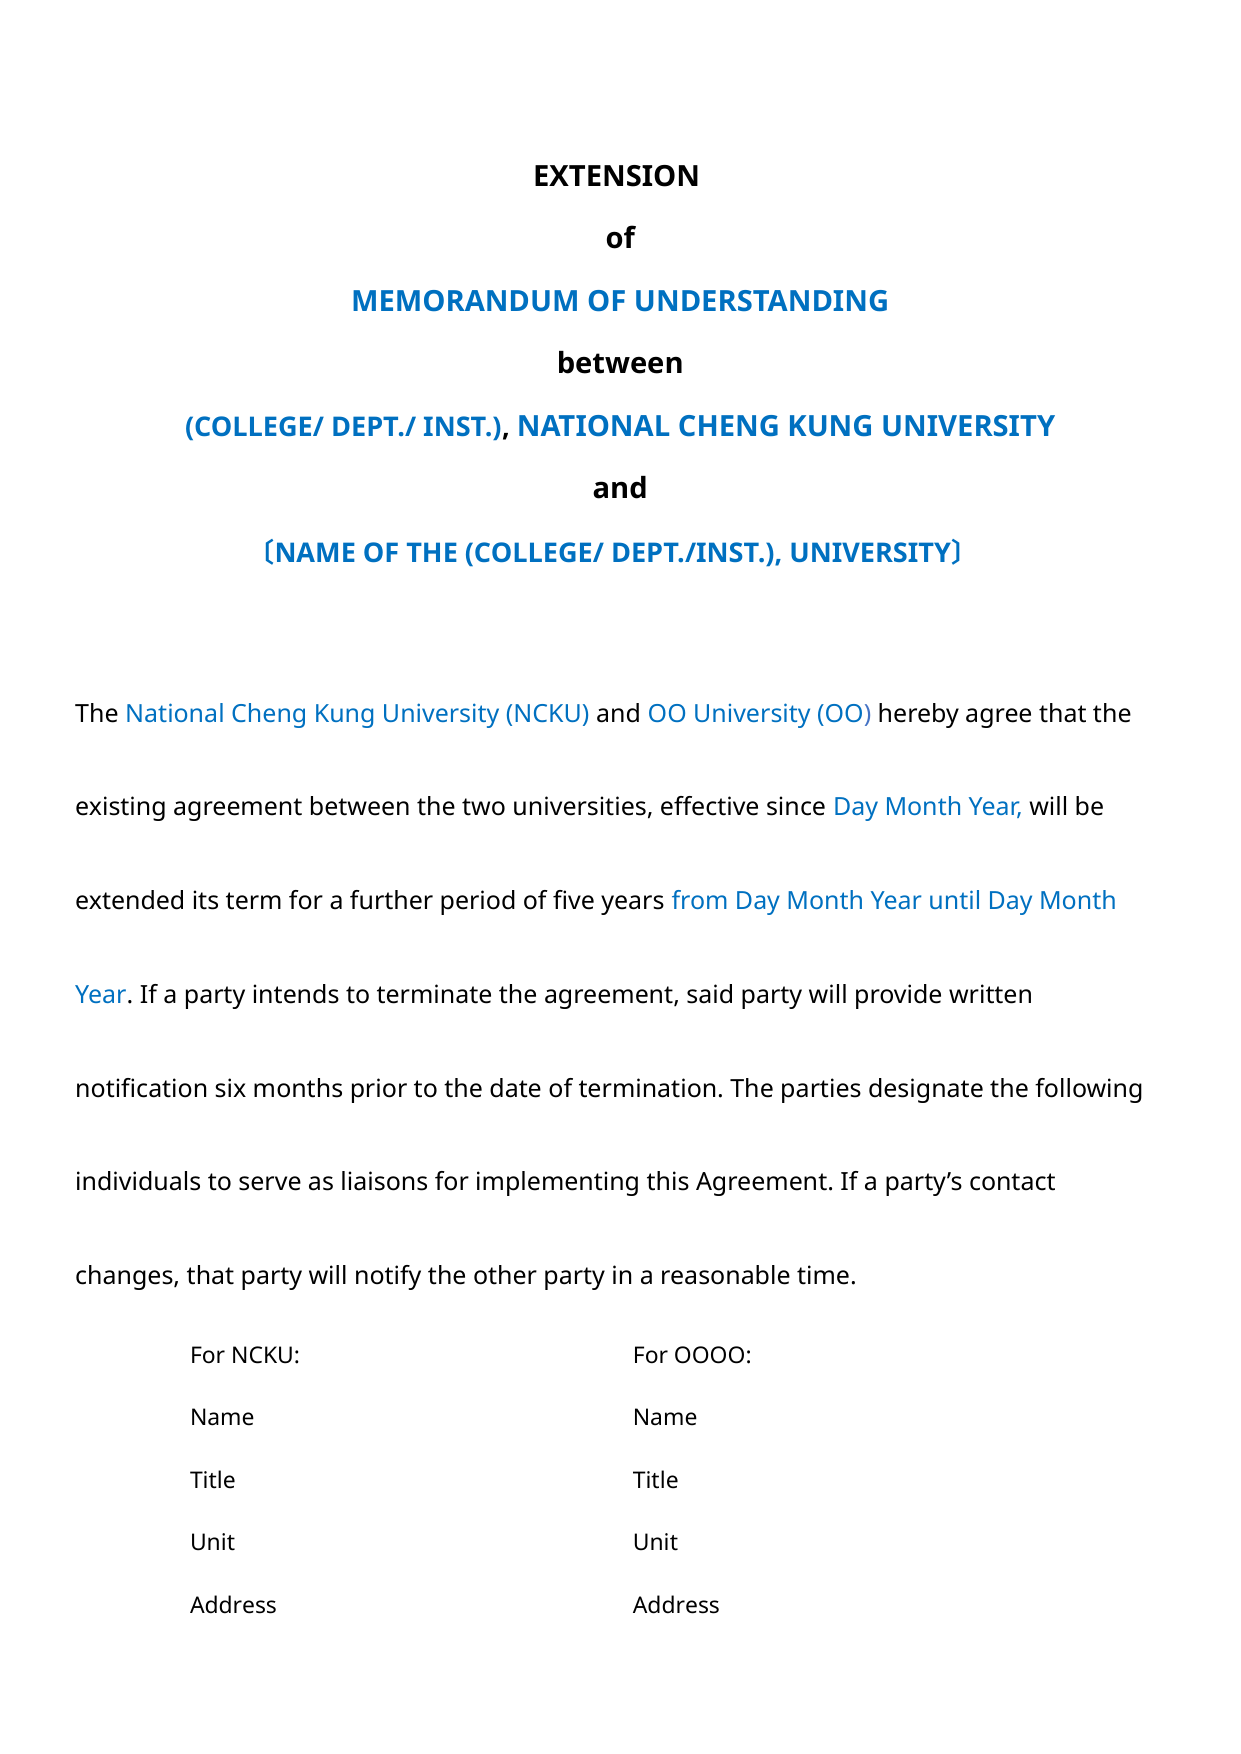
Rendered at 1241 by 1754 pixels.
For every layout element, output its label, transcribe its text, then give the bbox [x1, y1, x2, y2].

table_header For NCKU: Name Title Unit Address [179, 1313, 621, 1625]
text between [75, 321, 1165, 383]
text 〔NAME OF THE (COLLEGE/ DEPT./INST.), UNIVERSITY〕 [75, 508, 1165, 571]
text (COLLEGE/ DEPT./ INST.), NATIONAL CHENG KUNG UNIVERSITY [75, 383, 1165, 446]
text of [75, 196, 1165, 258]
text The National Cheng Kung University (NCKU) and OO University (OO) hereby agree that the existing agreement between the two universities, effective since Day Month Year, will be extended its term for a further period of five years from Day Month Year until Day Month Year. If a party intends to terminate the agreement, said party will provide written notification six months prior to the date of termination. The parties designate the following individuals to serve as liaisons for implementing this Agreement. If a party’s contact changes, that party will notify the other party in a reasonable time. [75, 671, 1165, 1296]
text and [75, 446, 1165, 508]
text MEMORANDUM OF UNDERSTANDING [75, 258, 1165, 321]
text EXTENSION [75, 133, 1165, 196]
table_header For OOOO: Name Title Unit Address [621, 1313, 1079, 1625]
